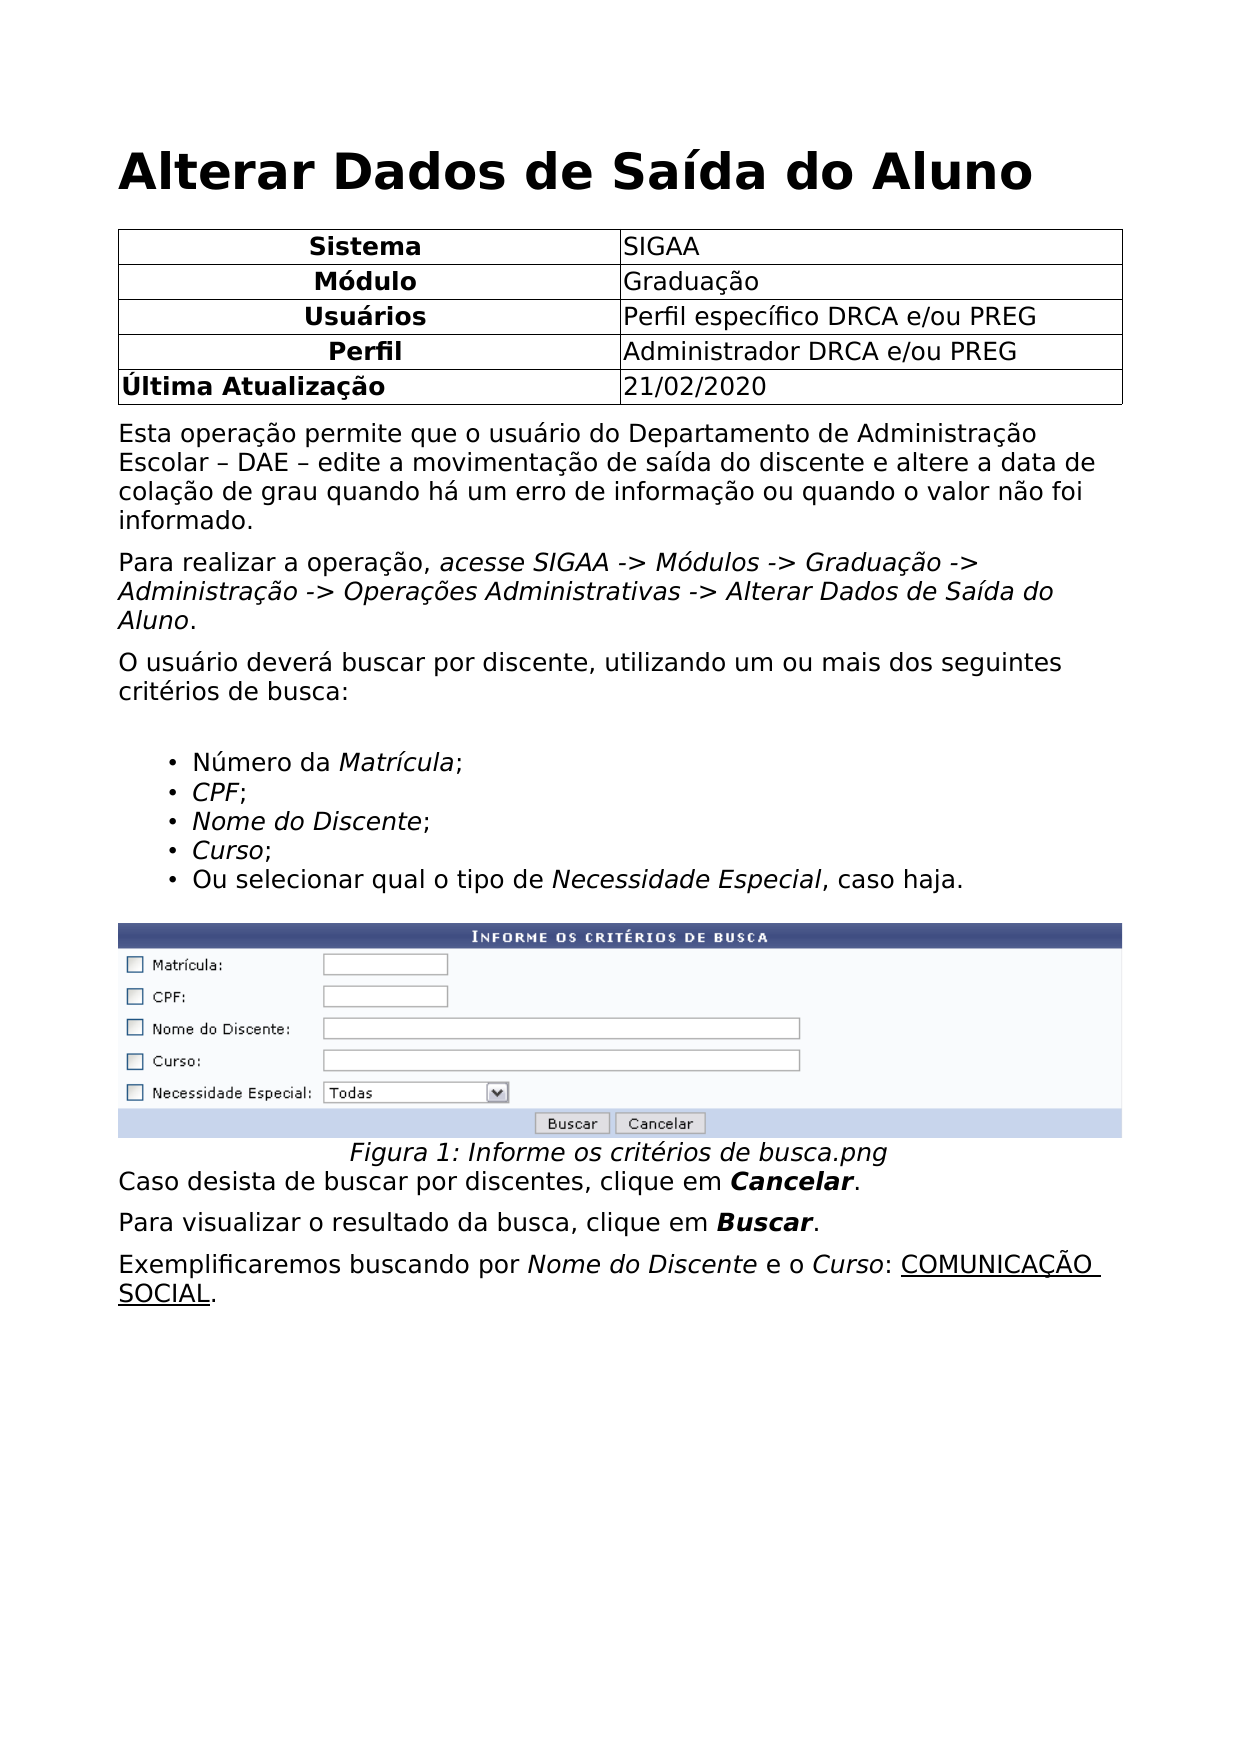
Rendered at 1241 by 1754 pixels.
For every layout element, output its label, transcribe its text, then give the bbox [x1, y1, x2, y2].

table_header Sistema [119, 230, 620, 264]
text Figura 1: Informe os critérios de busca.png [118, 1138, 1122, 1167]
text Caso desista de buscar por discentes, clique em Cancelar. [118, 1167, 1122, 1196]
table_cell Usuários [119, 300, 620, 334]
table_cell Perfil [119, 335, 620, 369]
list Nome do Discente; [177, 807, 1122, 836]
text Esta operação permite que o usuário do Departamento de Administração Escolar – DAE – edite a movimentação de saída do discente e altere a data de colação de grau quando há um erro de informação ou quando o valor não foi informado. [118, 419, 1122, 536]
picture [118, 923, 1123, 1138]
table_cell Última Atualização [119, 370, 620, 404]
table_cell Administrador DRCA e/ou PREG [621, 335, 1122, 369]
text Para visualizar o resultado da busca, clique em Buscar. [118, 1209, 1122, 1238]
table_header SIGAA [621, 230, 1122, 264]
text Para realizar a operação, acesse SIGAA -> Módulos -> Graduação -> Administração -> Operações Administrativas -> Alterar Dados de Saída do Aluno. [118, 548, 1122, 636]
subtitle Alterar Dados de Saída do Aluno [118, 143, 1122, 201]
table_cell Graduação [621, 265, 1122, 299]
table_cell Perfil específico DRCA e/ou PREG [621, 300, 1122, 334]
list Número da Matrícula; [177, 748, 1122, 778]
table_cell 21/02/2020 [621, 370, 1122, 404]
table_cell Módulo [119, 265, 620, 299]
text O usuário deverá buscar por discente, utilizando um ou mais dos seguintes critérios de busca: [118, 648, 1122, 707]
list Ou selecionar qual o tipo de Necessidade Especial, caso haja. [177, 865, 1122, 894]
text Exemplificaremos buscando por Nome do Discente e o Curso: COMUNICAÇÃO SOCIAL. [118, 1250, 1122, 1309]
list Curso; [177, 836, 1122, 865]
list CPF; [177, 778, 1122, 807]
